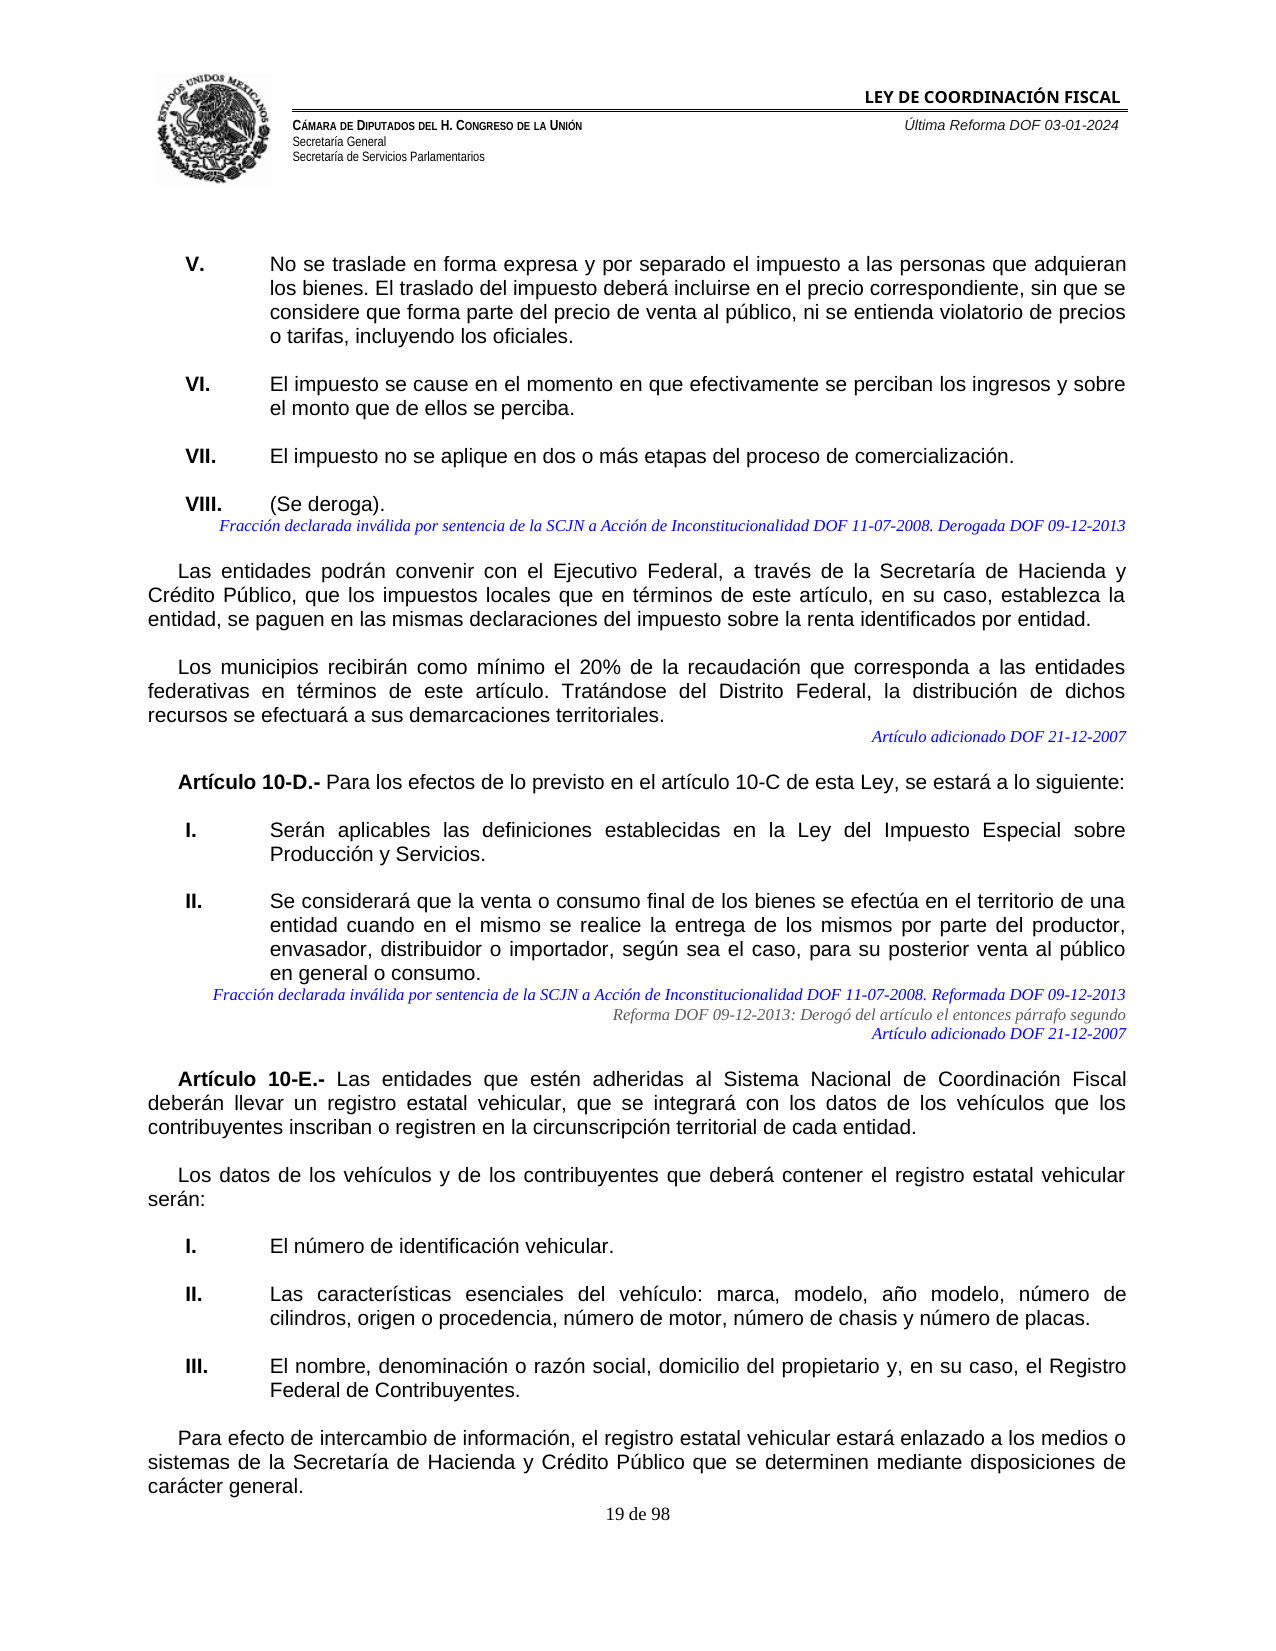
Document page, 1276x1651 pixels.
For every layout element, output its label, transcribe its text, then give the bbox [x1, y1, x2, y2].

text Reforma DOF 09-12-2013: Derogó del artículo el entonces párrafo segundo [148, 1004, 1127, 1023]
text Los municipios recibirán como mínimo el 20% de la recaudación que corresponda a las entidades federativas en términos de este artículo. Tratándose del Distrito Federal, la distribución de dichos recursos se efectuará a sus demarcaciones territoriales. [148, 654, 1127, 726]
text II. Se considerará que la venta o consumo final de los bienes se efectúa en el territorio de una entidad cuando en el mismo se realice la entrega de los mismos por parte del productor, envasador, distribuidor o importador, según sea el caso, para su posterior venta al público en general o consumo. [185, 889, 1127, 985]
text Artículo adicionado DOF 21-12-2007 [148, 726, 1127, 746]
text I. Serán aplicables las definiciones establecidas en la Ley del Impuesto Especial sobre Producción y Servicios. [185, 817, 1127, 865]
text VI. El impuesto se cause en el momento en que efectivamente se perciban los ingresos y sobre el monto que de ellos se perciba. [185, 372, 1127, 420]
text III. El nombre, denominación o razón social, domicilio del propietario y, en su caso, el Registro Federal de Contribuyentes. [185, 1354, 1127, 1402]
text Artículo 10-D.- Para los efectos de lo previsto en el artículo 10-C de esta Ley, se estará a lo siguiente: [148, 769, 1127, 793]
text Fracción declarada inválida por sentencia de la SCJN a Acción de Inconstitucionalidad DOF 11-07-2008. Derogada DOF 09-12-2013 [148, 516, 1127, 535]
text Los datos de los vehículos y de los contribuyentes que deberá contener el registro estatal vehicular serán: [148, 1162, 1127, 1210]
text VII. El impuesto no se aplique en dos o más etapas del proceso de comercialización. [185, 444, 1127, 468]
text Fracción declarada inválida por sentencia de la SCJN a Acción de Inconstitucionalidad DOF 11-07-2008. Reformada DOF 09-12-2013 [148, 985, 1127, 1004]
text Para efecto de intercambio de información, el registro estatal vehicular estará enlazado a los medios o sistemas de la Secretaría de Hacienda y Crédito Público que se determinen mediante disposiciones de carácter general. [148, 1426, 1127, 1498]
text VIII. (Se deroga). [185, 492, 1127, 516]
text Artículo 10-E.- Las entidades que estén adheridas al Sistema Nacional de Coordinación Fiscal deberán llevar un registro estatal vehicular, que se integrará con los datos de los vehículos que los contribuyentes inscriban o registren en la circunscripción territorial de cada entidad. [148, 1067, 1127, 1138]
text Artículo adicionado DOF 21-12-2007 [148, 1023, 1127, 1043]
text Las entidades podrán convenir con el Ejecutivo Federal, a través de la Secretaría de Hacienda y Crédito Público, que los impuestos locales que en términos de este artículo, en su caso, establezca la entidad, se paguen en las mismas declaraciones del impuesto sobre la renta identificados por entidad. [148, 559, 1127, 631]
text V. No se traslade en forma expresa y por separado el impuesto a las personas que adquieran los bienes. El traslado del impuesto deberá incluirse en el precio correspondiente, sin que se considere que forma parte del precio de venta al público, ni se entienda violatorio de precios o tarifas, incluyendo los oficiales. [185, 252, 1127, 348]
text I. El número de identificación vehicular. [185, 1234, 1127, 1258]
text II. Las características esenciales del vehículo: marca, modelo, año modelo, número de cilindros, origen o procedencia, número de motor, número de chasis y número de placas. [185, 1282, 1127, 1330]
